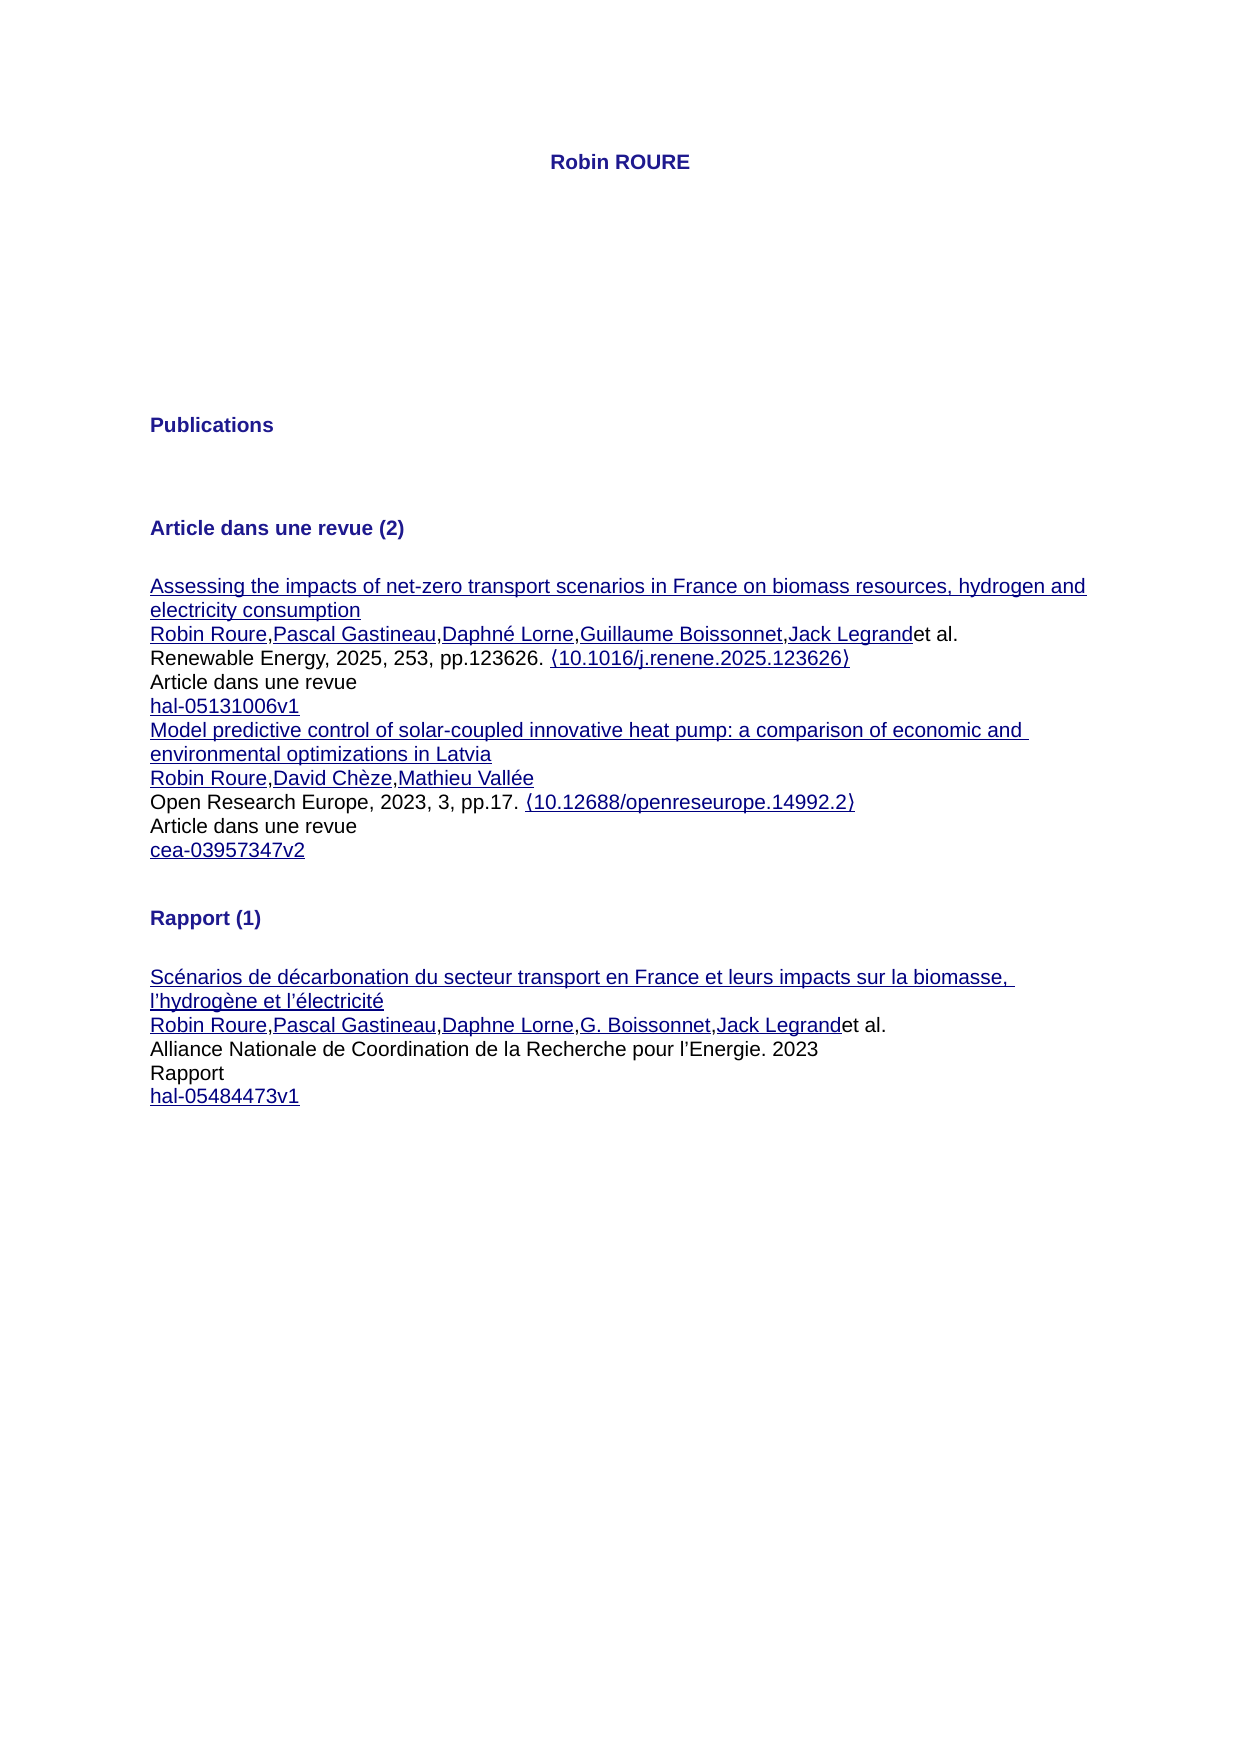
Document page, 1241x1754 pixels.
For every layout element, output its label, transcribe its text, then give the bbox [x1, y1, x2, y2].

table_header Assessing the impacts of net-zero transport scenarios in France on biomass resources, hydrogen and electricity consumption Robin Roure,Pascal Gastineau,Daphné Lorne,Guillaume Boissonnet,Jack Legrandet al. Renewable Energy, 2025, 253, pp.123626. ⟨10.1016/j.renene.2025.123626⟩ Article dans une revue hal-05131006v1 [150, 574, 1090, 718]
subtitle Publications [150, 412, 1090, 436]
table_cell Model predictive control of solar-coupled innovative heat pump: a comparison of economic and environmental optimizations in Latvia Robin Roure,David Chèze,Mathieu Vallée Open Research Europe, 2023, 3, pp.17. ⟨10.12688/openreseurope.14992.2⟩ Article dans une revue cea-03957347v2 [150, 718, 1090, 861]
table_header Scénarios de décarbonation du secteur transport en France et leurs impacts sur la biomasse, l’hydrogène et l’électricité Robin Roure,Pascal Gastineau,Daphne Lorne,G. Boissonnet,Jack Legrandet al. Alliance Nationale de Coordination de la Recherche pour l’Energie. 2023 Rapport hal-05484473v1 [150, 965, 1090, 1108]
subtitle Rapport (1) [150, 906, 1090, 930]
subtitle Robin ROURE [150, 150, 1090, 174]
subtitle Article dans une revue (2) [150, 516, 1090, 539]
